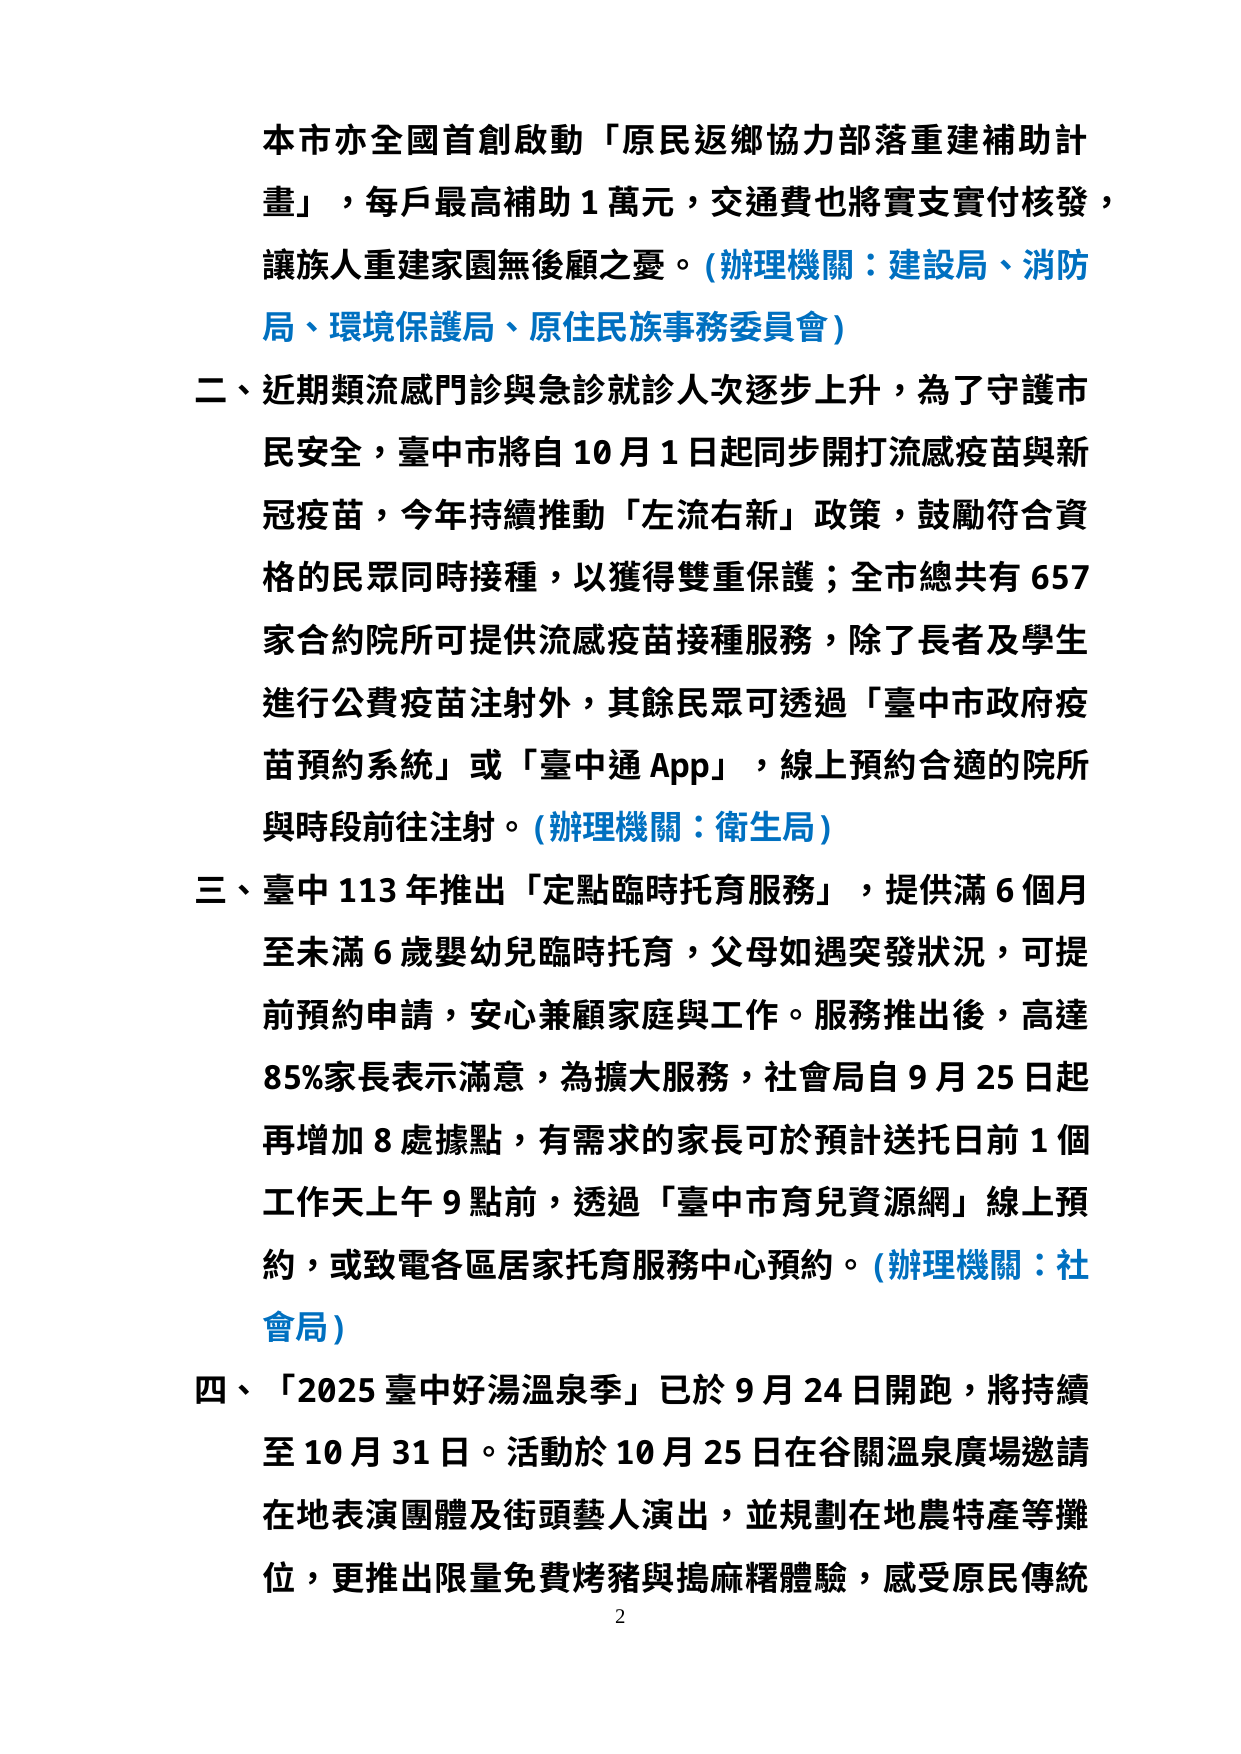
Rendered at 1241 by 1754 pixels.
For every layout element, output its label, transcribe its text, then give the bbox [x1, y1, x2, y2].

list 近期類流感門診與急診就診人次逐步上升，為了守護市民安全，臺中市將自10月1日起同步開打流感疫苗與新冠疫苗，今年持續推動「左流右新」政策，鼓勵符合資格的民眾同時接種，以獲得雙重保護；全市總共有657家合約院所可提供流感疫苗接種服務，除了長者及學生進行公費疫苗注射外，其餘民眾可透過「臺中市政府疫苗預約系統」或「臺中通App」，線上預約合適的院所與時段前往注射。(辦理機關：衛生局) [194, 346, 1090, 846]
list 樺加沙颱風重創花蓮，臺中動員70人次，分2梯前往協助，包括1位醫師、13輛消防車、2隻搜救犬及3架無人機，救出或協助撤離23名（含3名罹難者）、就地避難6名，並即時提供必要物資援助，搜救同仁已返抵臺中，日前消防局長代表本人迎接並致贈加菜金，表達感謝。由於花蓮光復鄉多處房屋、道路仍遭淤泥覆蓋，清理不易，大型機具支援尤為關鍵，建設局共派出20位同仁、5輛挖土機、6輛山貓、卡車及水車等前往花蓮佛祖街、武昌街、成功街等協助工程搶修；環保局派出6位同仁、大型掃街車2輛，完成中山路、中興路、糖廠等街道清理，共計超過3.5公里長度。除了政府機關外，本市另有6個民力團體及義消1名(計43人)前往花蓮，包括臺中市義行救難協會14人、社團法人臺中市都會救難協會5人、臺中市浩霆救援協會8人、迅雷救援協會9人、虎行特種搜救協會4人、台灣國際緊急救難協會台中中隊2人、臺中市義消總隊特搜大隊西屯分隊1人。本市亦全國首創啟動「原民返鄉協力部落重建補助計畫」，每戶最高補助1萬元，交通費也將實支實付核發，讓族人重建家園無後顧之憂。(辦理機關：建設局、消防局、環境保護局、原住民族事務委員會) [194, 96, 1090, 346]
list 「2025臺中好湯溫泉季」已於9月24日開跑，將持續至10月31日。活動於10月25日在谷關溫泉廣場邀請在地表演團體及街頭藝人演出，並規劃在地農特產等攤位，更推出限量免費烤豬與搗麻糬體驗，感受原民傳統文化及美食風味，現場打卡就可兌換限量泡湯券，還有機會抽中「臺中—神戶」雙人來回機票、臺中知名溫泉旅館住宿券等豐富大奬，歡迎大家來臺中體驗「泡在自然裡」的療癒享受，更多活動訊息和優惠可上「大玩臺中臉書粉絲團」及「臺中觀光旅遊網」查詢。(辦理機關：觀光旅遊局) [194, 1346, 1090, 1596]
list 臺中113年推出「定點臨時托育服務」，提供滿6個月至未滿6歲嬰幼兒臨時托育，父母如遇突發狀況，可提前預約申請，安心兼顧家庭與工作。服務推出後，高達85%家長表示滿意，為擴大服務，社會局自9月25日起再增加8處據點，有需求的家長可於預計送托日前1個工作天上午9點前，透過「臺中市育兒資源網」線上預約，或致電各區居家托育服務中心預約。(辦理機關：社會局) [194, 846, 1090, 1346]
